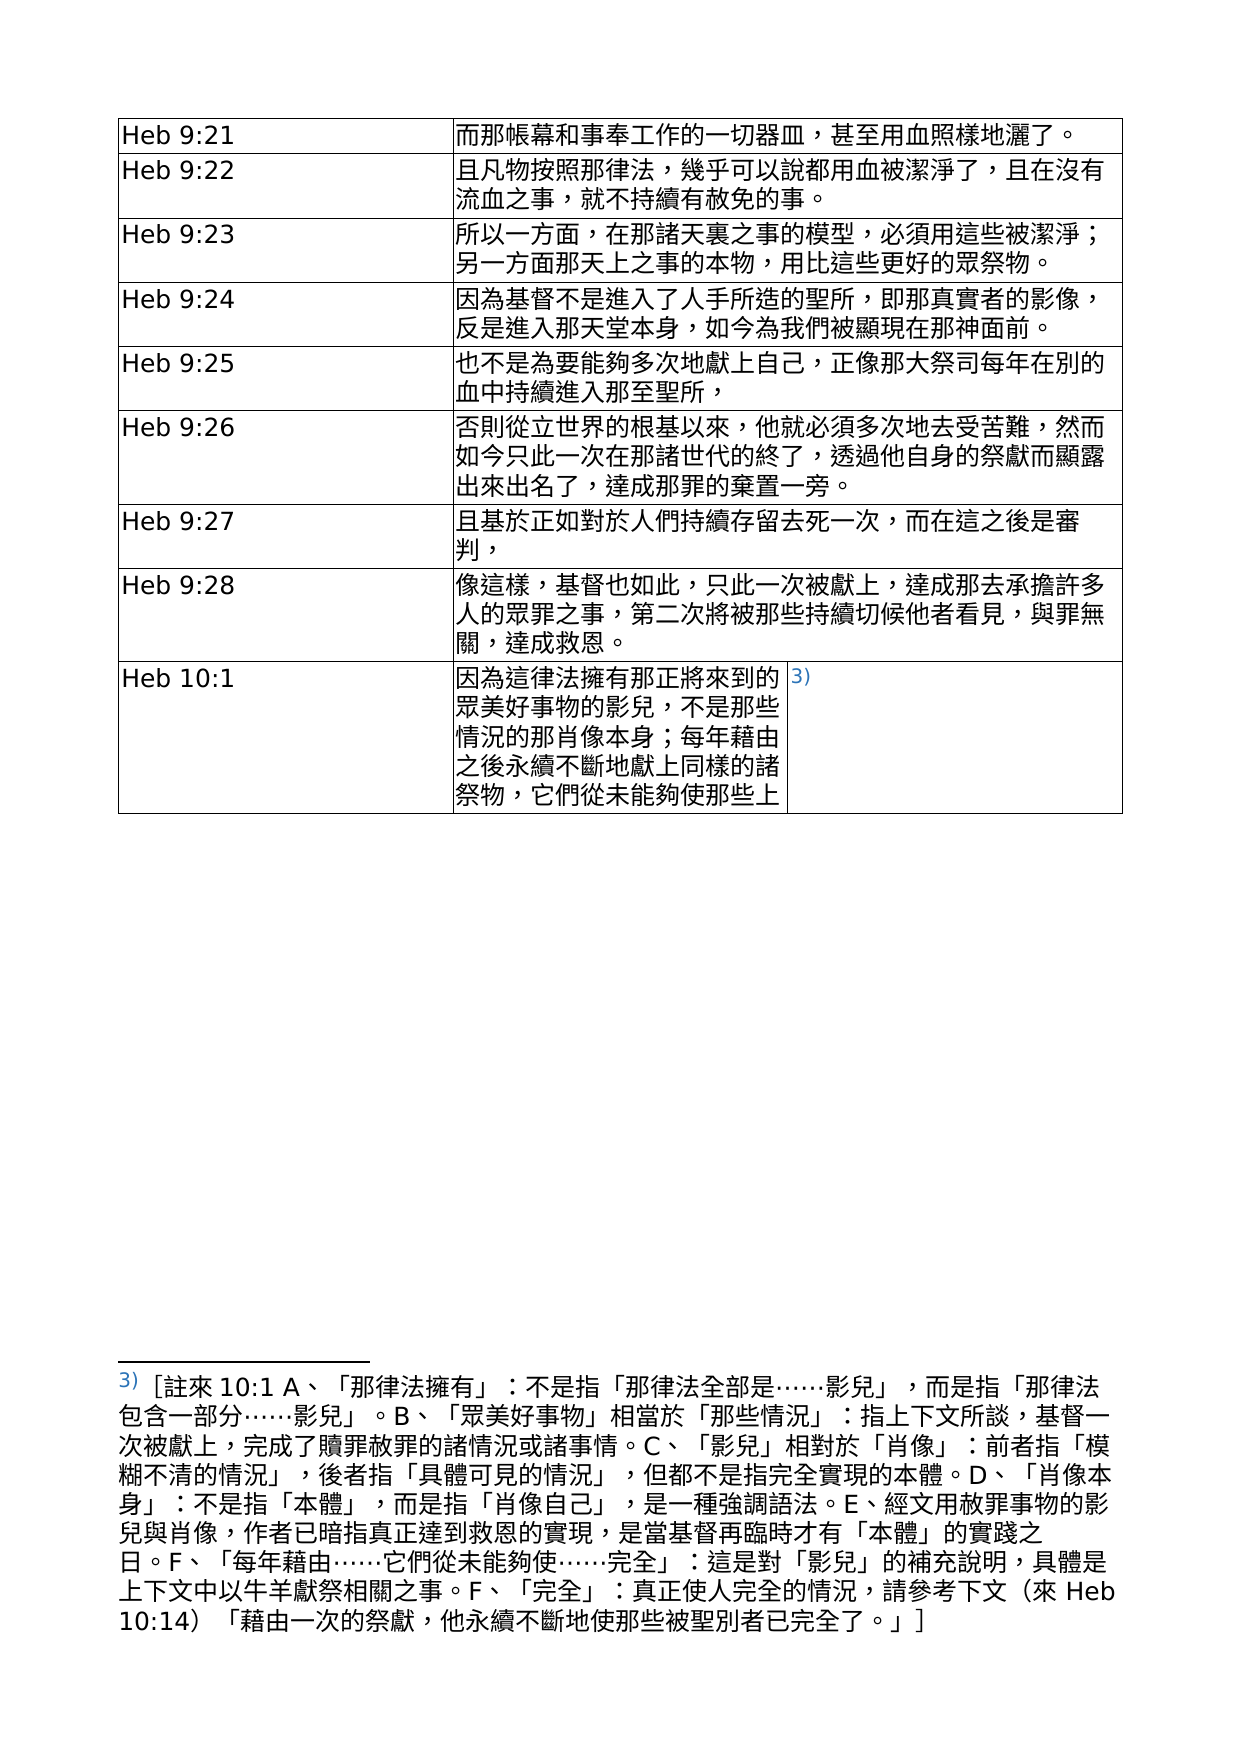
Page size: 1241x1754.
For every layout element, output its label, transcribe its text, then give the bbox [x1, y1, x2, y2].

table_cell Heb 9:26 [119, 411, 453, 504]
table_cell Heb 9:22 [119, 154, 453, 217]
table_cell Heb 9:27 [119, 505, 453, 568]
table_cell 因為基督不是進入了人手所造的聖所，即那真實者的影像，反是進入那天堂本身，如今為我們被顯現在那神面前。 [454, 283, 1122, 346]
table_cell [788, 662, 1122, 813]
table_cell Heb 9:21 [119, 119, 453, 153]
table_cell 也不是為要能夠多次地獻上自己，正像那大祭司每年在別的血中持續進入那至聖所， [454, 347, 1122, 410]
table_cell Heb 9:23 [119, 219, 453, 282]
table_cell 像這樣，基督也如此，只此一次被獻上，達成那去承擔許多人的眾罪之事，第二次將被那些持續切候他者看見，與罪無關，達成救恩。 [454, 569, 1122, 661]
table_cell 因為這律法擁有那正將來到的眾美好事物的影兒，不是那些情況的那肖像本身；每年藉由之後永續不斷地獻上同樣的諸祭物，它們從未能夠使那些上 [454, 662, 787, 813]
table_cell 且基於正如對於人們持續存留去死一次，而在這之後是審判， [454, 505, 1122, 568]
table_cell 否則從立世界的根基以來，他就必須多次地去受苦難，然而如今只此一次在那諸世代的終了，透過他自身的祭獻而顯露出來出名了，達成那罪的棄置一旁。 [454, 411, 1122, 504]
table_cell 而那帳幕和事奉工作的一切器皿，甚至用血照樣地灑了。 [454, 119, 1122, 153]
table_cell 所以一方面，在那諸天裏之事的模型，必須用這些被潔淨；另一方面那天上之事的本物，用比這些更好的眾祭物。 [454, 219, 1122, 282]
table_cell 且凡物按照那律法，幾乎可以說都用血被潔淨了，且在沒有流血之事，就不持續有赦免的事。 [454, 154, 1122, 217]
table_cell Heb 9:24 [119, 283, 453, 346]
table_cell Heb 10:1 [119, 662, 453, 813]
table_cell Heb 9:25 [119, 347, 453, 410]
table_cell Heb 9:28 [119, 569, 453, 661]
